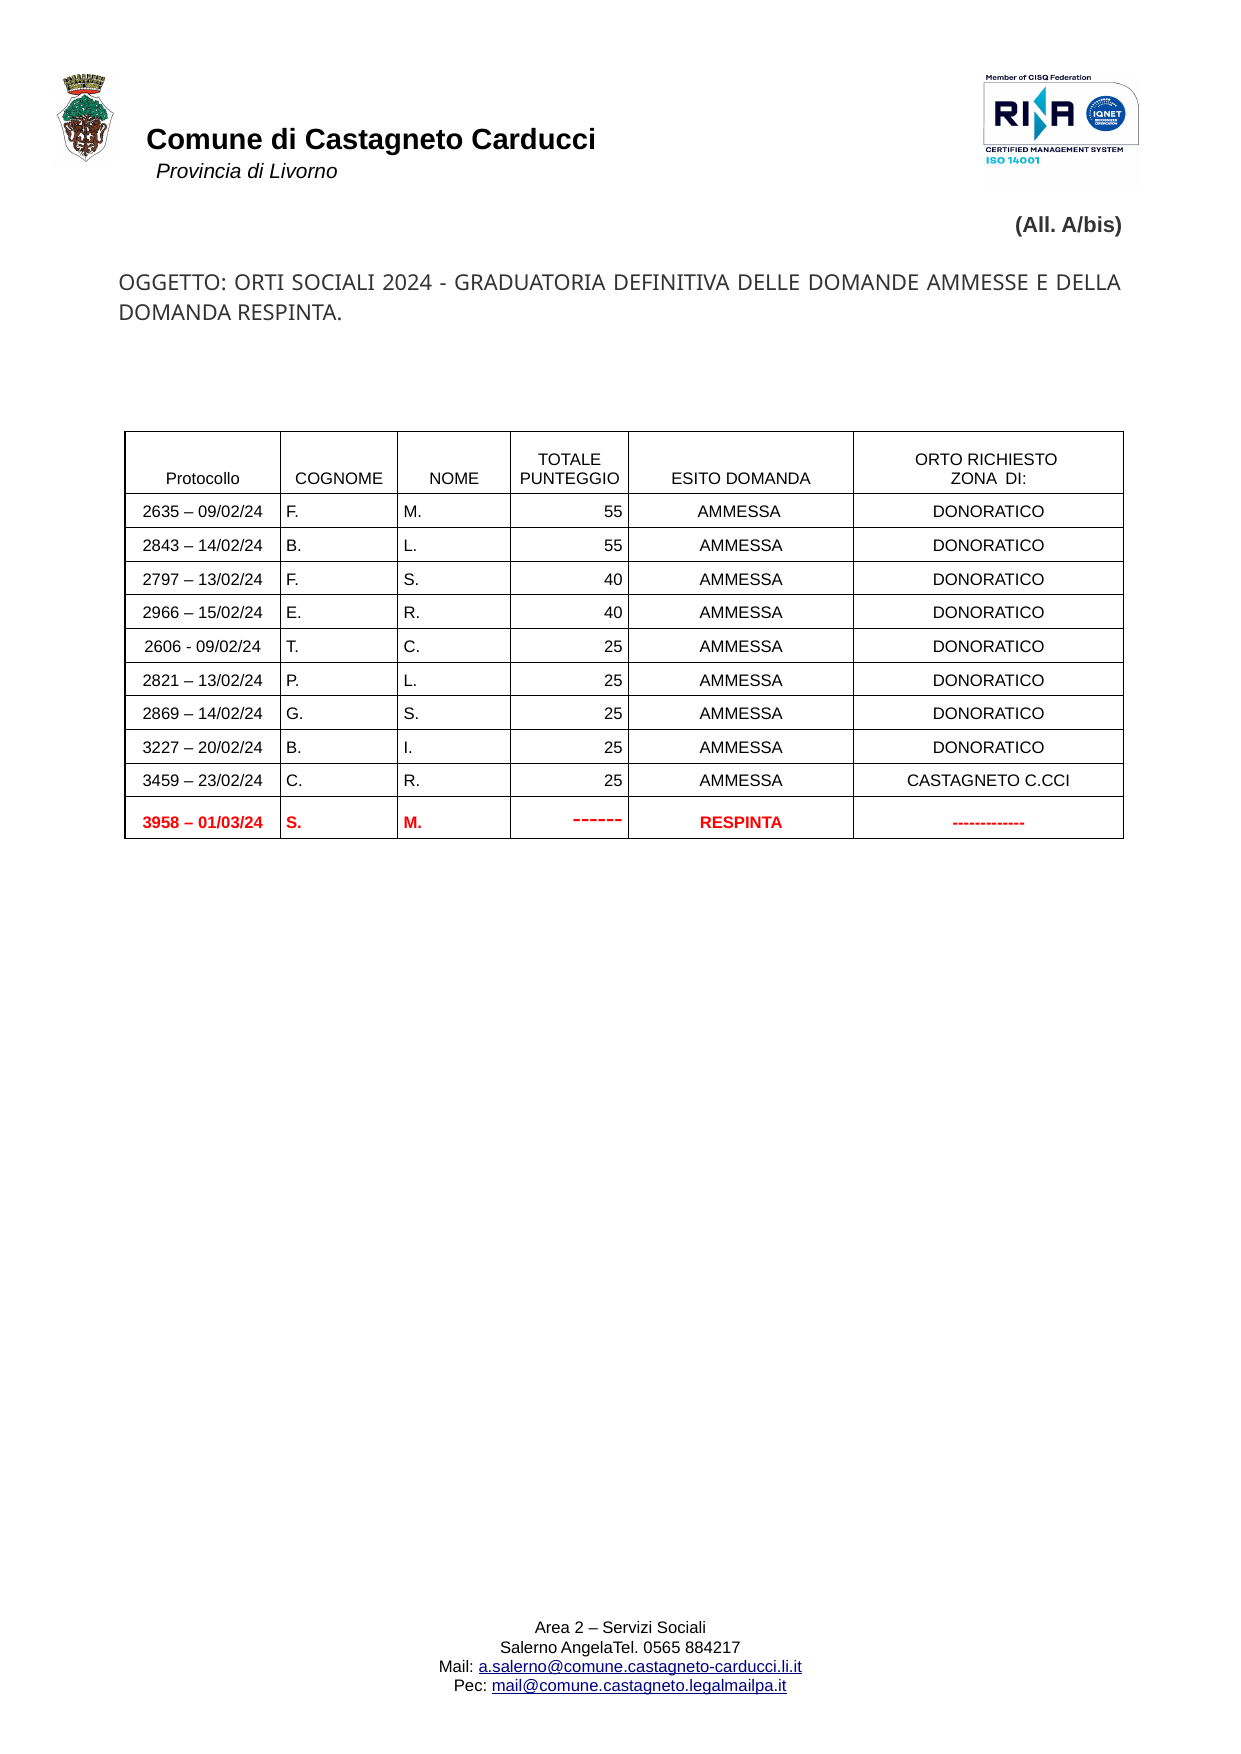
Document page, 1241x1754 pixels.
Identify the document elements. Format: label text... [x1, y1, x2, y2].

table_cell 2821 – 13/02/24 [126, 663, 280, 695]
table_header ESITO DOMANDA [629, 432, 853, 493]
table_cell S. [398, 562, 510, 594]
table_cell AMMESSA [629, 696, 853, 729]
table_cell CASTAGNETO C.CCI [854, 764, 1123, 796]
table_header ORTO RICHIESTO ZONA DI: [854, 432, 1123, 493]
table_cell 25 [511, 696, 628, 729]
table_cell M. [398, 494, 510, 527]
table_cell ------ [511, 797, 628, 837]
table_cell AMMESSA [629, 595, 853, 628]
table_cell DONORATICO [854, 629, 1123, 662]
table_cell RESPINTA [629, 797, 853, 837]
table_cell 55 [511, 528, 628, 561]
table_cell DONORATICO [854, 562, 1123, 594]
table_cell ------------- [854, 797, 1123, 837]
table_cell AMMESSA [629, 494, 853, 527]
table_cell E. [281, 595, 397, 628]
table_cell G. [281, 696, 397, 729]
table_cell M. [398, 797, 510, 837]
table_cell DONORATICO [854, 528, 1123, 561]
table_cell AMMESSA [629, 764, 853, 796]
table_header Protocollo [126, 432, 280, 493]
table_cell AMMESSA [629, 629, 853, 662]
table_header COGNOME [281, 432, 397, 493]
text (All. A/bis) [118, 212, 1122, 238]
table_cell 55 [511, 494, 628, 527]
table_cell AMMESSA [629, 663, 853, 695]
table_cell 25 [511, 629, 628, 662]
table_cell I. [398, 730, 510, 762]
table_cell 25 [511, 663, 628, 695]
picture [982, 73, 1141, 191]
table_cell 40 [511, 562, 628, 594]
table_cell L. [398, 663, 510, 695]
table_cell DONORATICO [854, 730, 1123, 762]
table_cell R. [398, 764, 510, 796]
table_cell 2797 – 13/02/24 [126, 562, 280, 594]
table_cell B. [281, 528, 397, 561]
table_cell 2843 – 14/02/24 [126, 528, 280, 561]
table_cell R. [398, 595, 510, 628]
table_cell 2635 – 09/02/24 [126, 494, 280, 527]
table_cell DONORATICO [854, 696, 1123, 729]
table_cell 2869 – 14/02/24 [126, 696, 280, 729]
text OGGETTO: ORTI SOCIALI 2024 - GRADUATORIA DEFINITIVA DELLE DOMANDE AMMESSE E DELLA DOMANDA RESPINTA. [118, 267, 1122, 327]
table_cell S. [281, 797, 397, 837]
table_cell T. [281, 629, 397, 662]
table_cell DONORATICO [854, 494, 1123, 527]
table_cell L. [398, 528, 510, 561]
table_cell 3958 – 01/03/24 [126, 797, 280, 837]
table_cell 25 [511, 730, 628, 762]
table_cell F. [281, 494, 397, 527]
table_cell AMMESSA [629, 562, 853, 594]
table_cell P. [281, 663, 397, 695]
table_cell B. [281, 730, 397, 762]
table_cell DONORATICO [854, 595, 1123, 628]
table_cell 3459 – 23/02/24 [126, 764, 280, 796]
table_cell 40 [511, 595, 628, 628]
table_cell F. [281, 562, 397, 594]
table_cell AMMESSA [629, 528, 853, 561]
table_cell 25 [511, 764, 628, 796]
table_header NOME [398, 432, 510, 493]
table_cell C. [281, 764, 397, 796]
table_cell 2966 – 15/02/24 [126, 595, 280, 628]
table_header TOTALE PUNTEGGIO [511, 432, 628, 493]
table_cell DONORATICO [854, 663, 1123, 695]
table_cell C. [398, 629, 510, 662]
table_cell 2606 - 09/02/24 [126, 629, 280, 662]
table_cell S. [398, 696, 510, 729]
table_cell AMMESSA [629, 730, 853, 762]
table_cell 3227 – 20/02/24 [126, 730, 280, 762]
